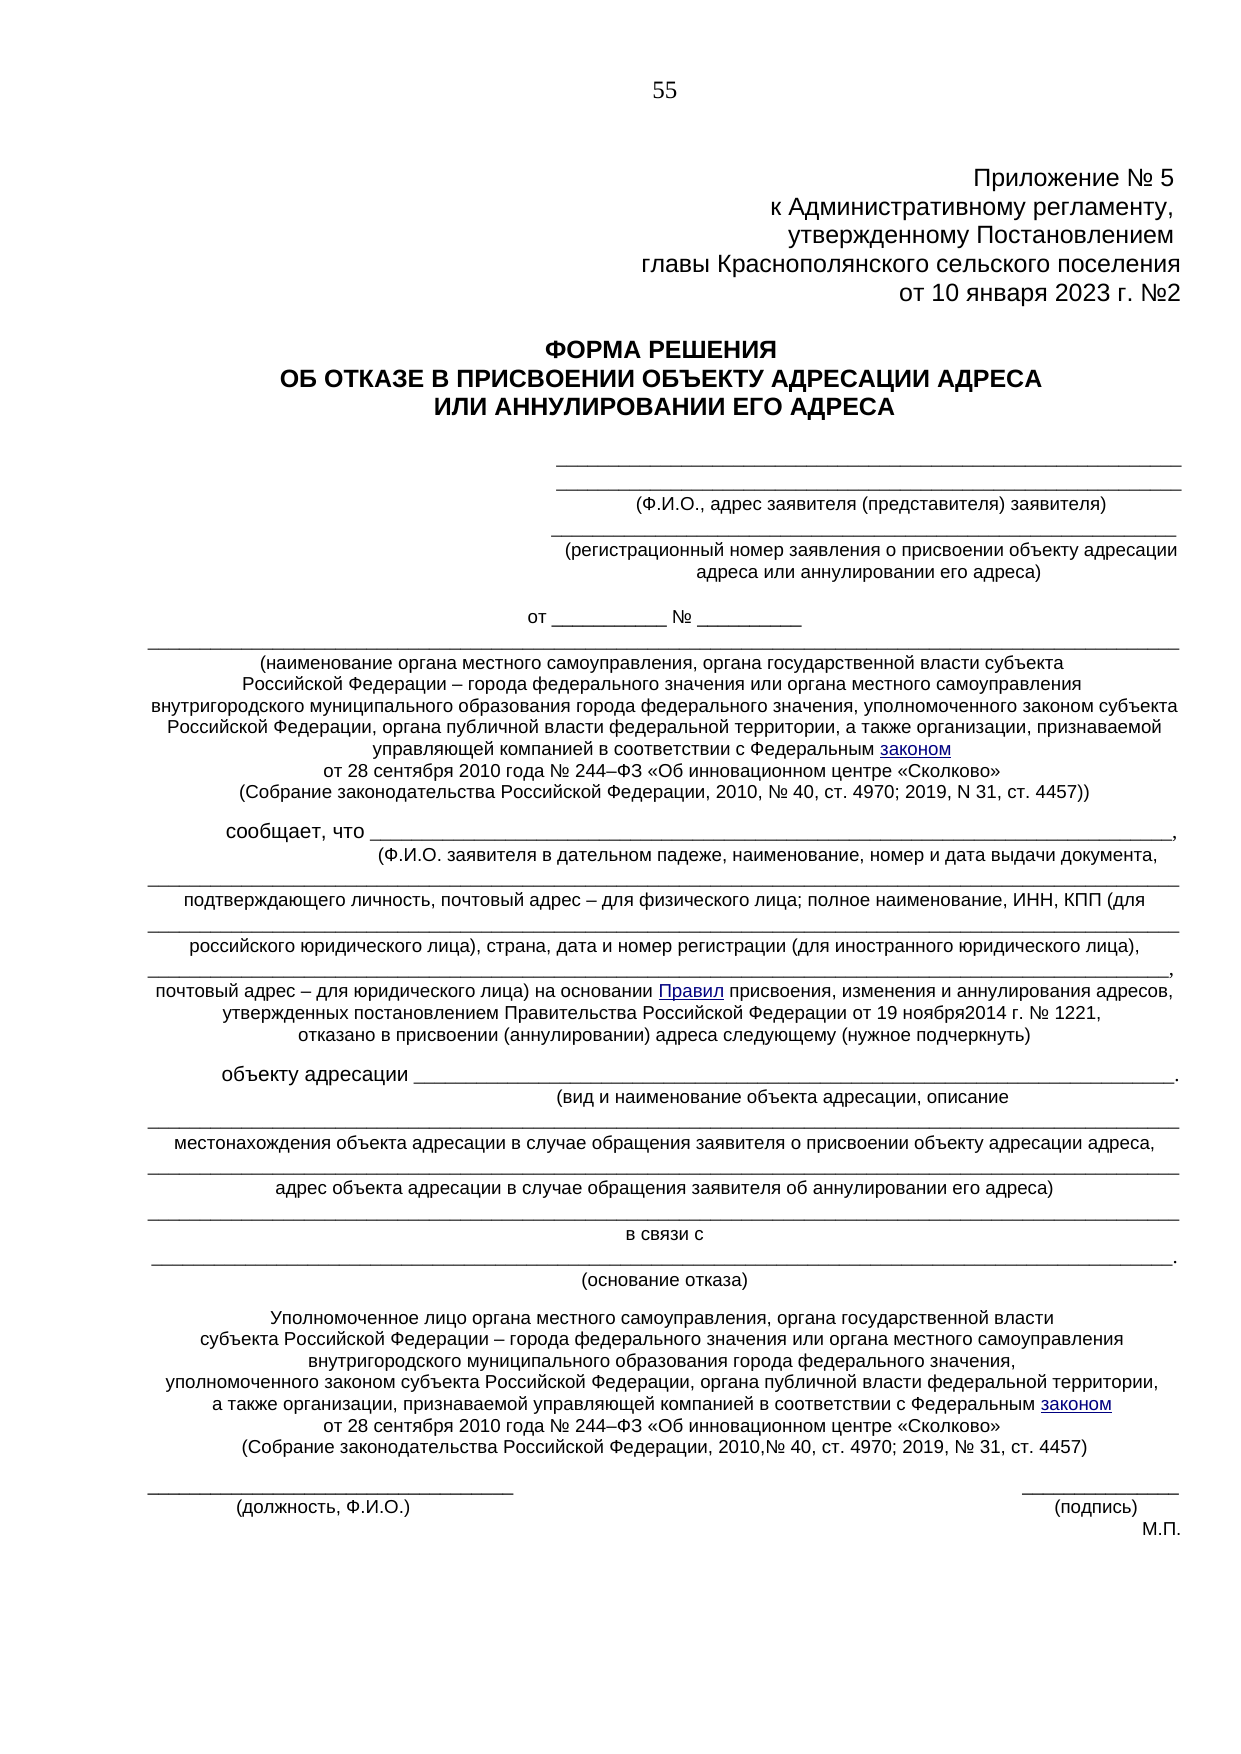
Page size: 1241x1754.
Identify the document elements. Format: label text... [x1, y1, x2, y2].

text ___________________________________________________________________________________________________ [148, 1107, 1181, 1131]
text (наименование органа местного самоуправления, органа государственной власти субъекта Российской Федерации – города федерального значения или органа местного самоуправления внутригородского муниципального образования города федерального значения, уполномоченного законом субъекта Российской Федерации, органа публичной власти федеральной территории, а также организации, признаваемой управляющей компанией в соответствии с Федеральным законом от 28 сентября 2010 года № 244–ФЗ «Об инновационном центре «Сколково» (Собрание законодательства Российской Федерации, 2010, № 40, ст. 4970; 2019, N 31, ст. 4457)) [148, 652, 1181, 803]
text ___________________________________________________________________________________________________ [148, 911, 1181, 935]
text ____________________________________________________________ [148, 445, 1181, 469]
text утвержденному Постановлением [148, 220, 1181, 249]
subtitle ФОРМА РЕШЕНИЯ ОБ ОТКАЗЕ В ПРИСВОЕНИИ ОБЪЕКТУ АДРЕСАЦИИ АДРЕСА ИЛИ АННУЛИРОВАНИИ ЕГО АДРЕСА [148, 335, 1181, 421]
text российского юридического лица), страна, дата и номер регистрации (для иностранного юридического лица), [148, 935, 1181, 956]
text М.П. [148, 1517, 1181, 1539]
text местонахождения объекта адресации в случае обращения заявителя о присвоении объекту адресации адреса, [148, 1131, 1181, 1153]
text ____________________________________________________________ [148, 469, 1181, 493]
text Приложение № 5 [148, 163, 1181, 192]
text почтовый адрес – для юридического лица) на основании Правил присвоения, изменения и аннулирования адресов, утвержденных постановлением Правительства Российской Федерации от 19 ноября2014 г. № 1221, отказано в присвоении (аннулировании) адреса следующему (нужное подчеркнуть) [148, 980, 1181, 1045]
text подтверждающего личность, почтовый адрес – для физического лица; полное наименование, ИНН, КПП (для [148, 889, 1181, 911]
text (основание отказа) [148, 1268, 1181, 1290]
text ___________________________________________________________________________________________________ [148, 865, 1181, 889]
text сообщает, что _____________________________________________________________________________, (Ф.И.О. заявителя в дательном падеже, наименование, номер и дата выдачи документа, [221, 819, 1181, 865]
text __________________________________________________________________________________________________, [148, 956, 1181, 980]
text к Административному регламенту, [148, 192, 1181, 220]
text ___________________________________ _______________ [148, 1474, 1181, 1496]
text в связи с __________________________________________________________________________________________________. [148, 1223, 1181, 1268]
text ___________________________________________________________________________________________________ [148, 1153, 1181, 1177]
text адрес объекта адресации в случае обращения заявителя об аннулировании его адреса) [148, 1177, 1181, 1199]
text (должность, Ф.И.О.) (подпись) [148, 1496, 1181, 1517]
text (регистрационный номер заявления о присвоении объекту адресации адреса или аннулировании его адреса) [561, 539, 1181, 582]
text (вид и наименование объекта адресации, описание [148, 1086, 1181, 1107]
text (Ф.И.О., адрес заявителя (представителя) заявителя) [561, 493, 1181, 515]
text объекту адресации _________________________________________________________________________. [148, 1062, 1181, 1086]
text главы Краснополянского сельского поселения [148, 249, 1181, 278]
text Уполномоченное лицо органа местного самоуправления, органа государственной власти субъекта Российской Федерации – города федерального значения или органа местного самоуправления внутригородского муниципального образования города федерального значения, уполномоченного законом субъекта Российской Федерации, органа публичной власти федеральной территории, а также организации, признаваемой управляющей компанией в соответствии с Федеральным законом от 28 сентября 2010 года № 244–ФЗ «Об инновационном центре «Сколково» (Собрание законодательства Российской Федерации, 2010,№ 40, ст. 4970; 2019, № 31, ст. 4457) [148, 1307, 1181, 1458]
text ___________________________________________________________________________________________________ [148, 628, 1181, 652]
text ___________________________________________________________________________________________________ [148, 1199, 1181, 1223]
text от 10 января 2023 г. №2 [148, 278, 1181, 307]
text от ___________ № __________ [148, 606, 1181, 628]
text ____________________________________________________________ [148, 515, 1181, 539]
